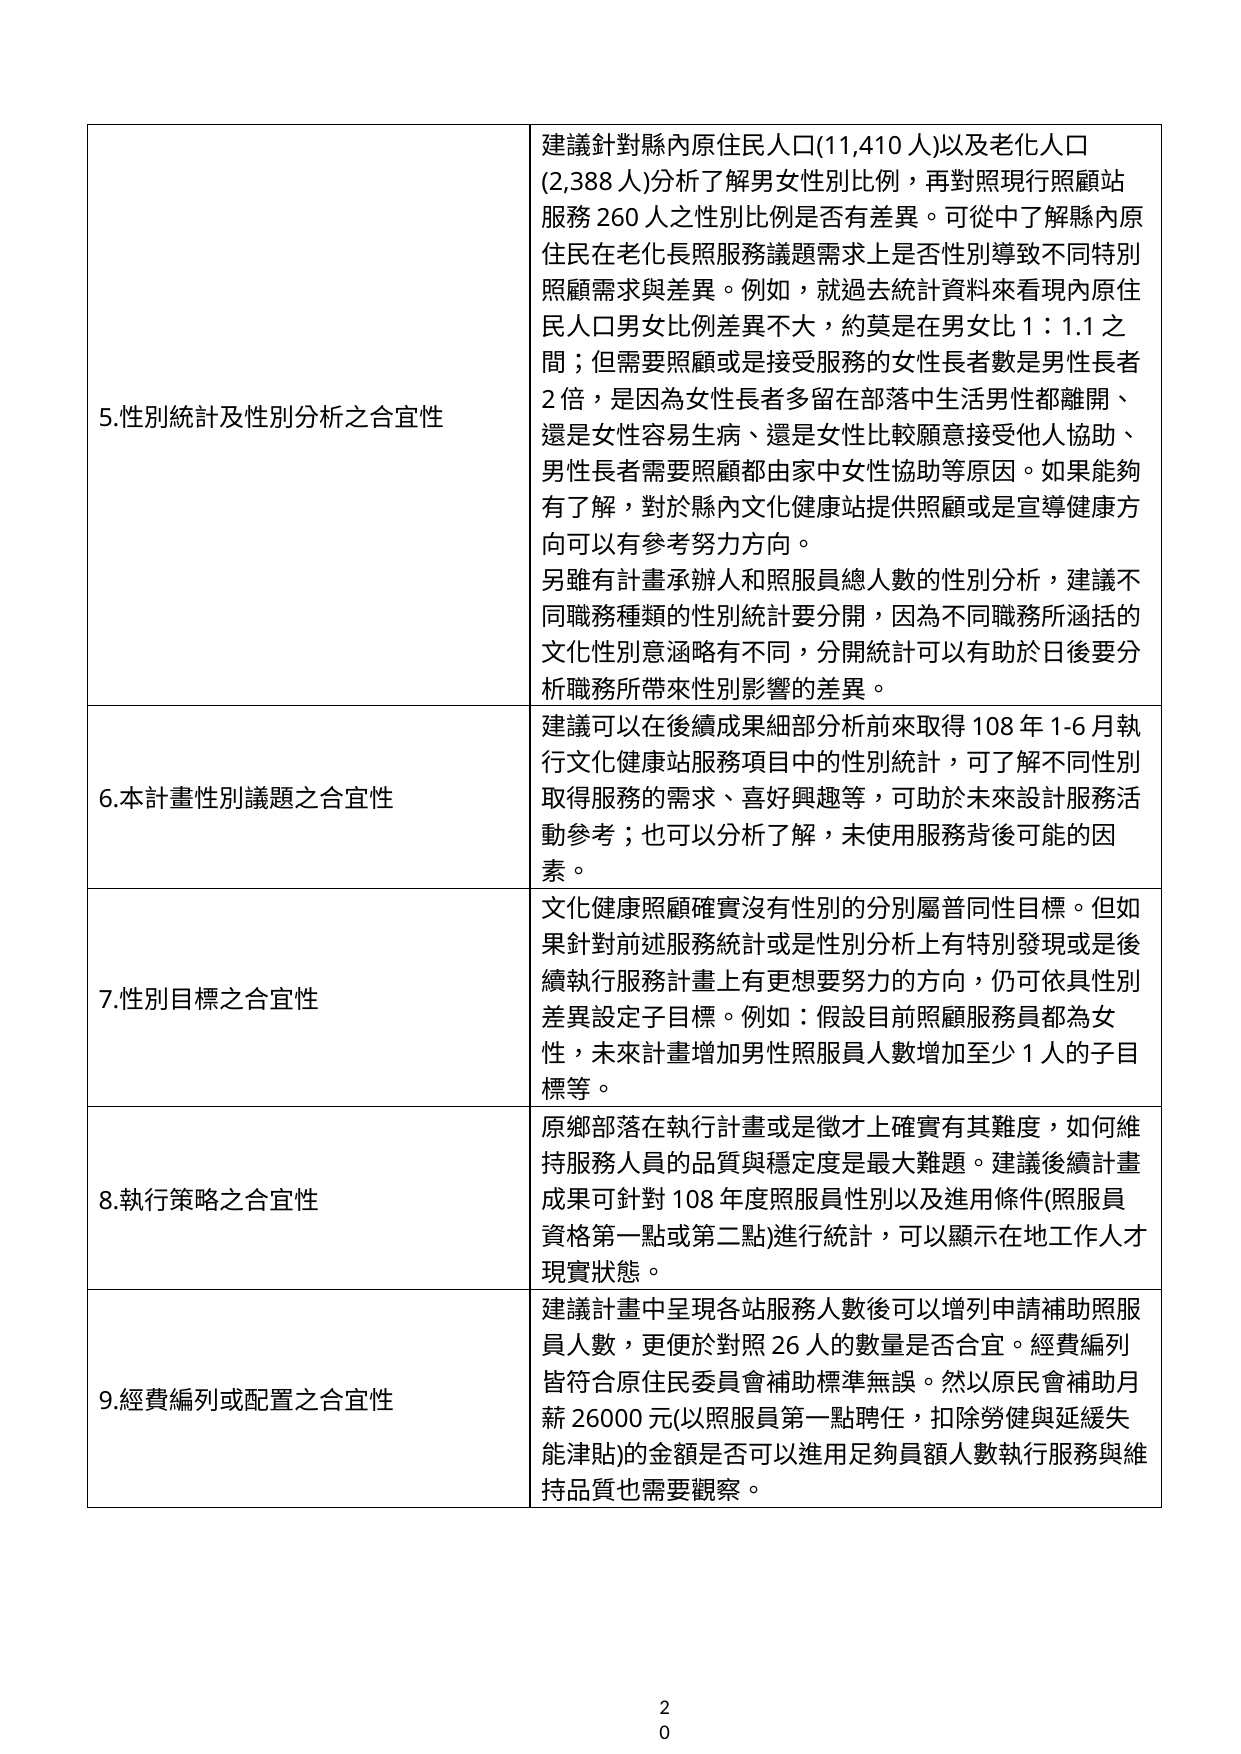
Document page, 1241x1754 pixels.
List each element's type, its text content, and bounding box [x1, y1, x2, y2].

table_cell 文化健康照顧確實沒有性別的分別屬普同性目標。但如果針對前述服務統計或是性別分析上有特別發現或是後續執行服務計畫上有更想要努力的方向，仍可依具性別差異設定子目標。例如：假設目前照顧服務員都為女性，未來計畫增加男性照服員人數增加至少1人的子目標等。 [531, 889, 1161, 1106]
table_cell 建議計畫中呈現各站服務人數後可以增列申請補助照服員人數，更便於對照26人的數量是否合宜。經費編列皆符合原住民委員會補助標準無誤。然以原民會補助月薪26000元(以照服員第一點聘任，扣除勞健與延緩失能津貼)的金額是否可以進用足夠員額人數執行服務與維持品質也需要觀察。 [531, 1290, 1161, 1507]
table_cell 5.性別統計及性別分析之合宜性 [88, 125, 529, 705]
table_cell 建議可以在後續成果細部分析前來取得108年1-6月執行文化健康站服務項目中的性別統計，可了解不同性別取得服務的需求、喜好興趣等，可助於未來設計服務活動參考；也可以分析了解，未使用服務背後可能的因素。 [531, 706, 1161, 888]
table_cell 7.性別目標之合宜性 [88, 889, 529, 1106]
table_cell 9.經費編列或配置之合宜性 [88, 1290, 529, 1507]
table_cell 8.執行策略之合宜性 [88, 1107, 529, 1288]
table_cell 6.本計畫性別議題之合宜性 [88, 706, 529, 888]
table_cell 建議針對縣內原住民人口(11,410人)以及老化人口(2,388人)分析了解男女性別比例，再對照現行照顧站服務260人之性別比例是否有差異。可從中了解縣內原住民在老化長照服務議題需求上是否性別導致不同特別照顧需求與差異。例如，就過去統計資料來看現內原住民人口男女比例差異不大，約莫是在男女比1：1.1之間；但需要照顧或是接受服務的女性長者數是男性長者2倍，是因為女性長者多留在部落中生活男性都離開、還是女性容易生病、還是女性比較願意接受他人協助、男性長者需要照顧都由家中女性協助等原因。如果能夠有了解，對於縣內文化健康站提供照顧或是宣導健康方向可以有參考努力方向。 另雖有計畫承辦人和照服員總人數的性別分析，建議不同職務種類的性別統計要分開，因為不同職務所涵括的文化性別意涵略有不同，分開統計可以有助於日後要分析職務所帶來性別影響的差異。 [531, 125, 1161, 705]
table_cell 原鄉部落在執行計畫或是徵才上確實有其難度，如何維持服務人員的品質與穩定度是最大難題。建議後續計畫成果可針對108年度照服員性別以及進用條件(照服員資格第一點或第二點)進行統計，可以顯示在地工作人才現實狀態。 [531, 1107, 1161, 1288]
